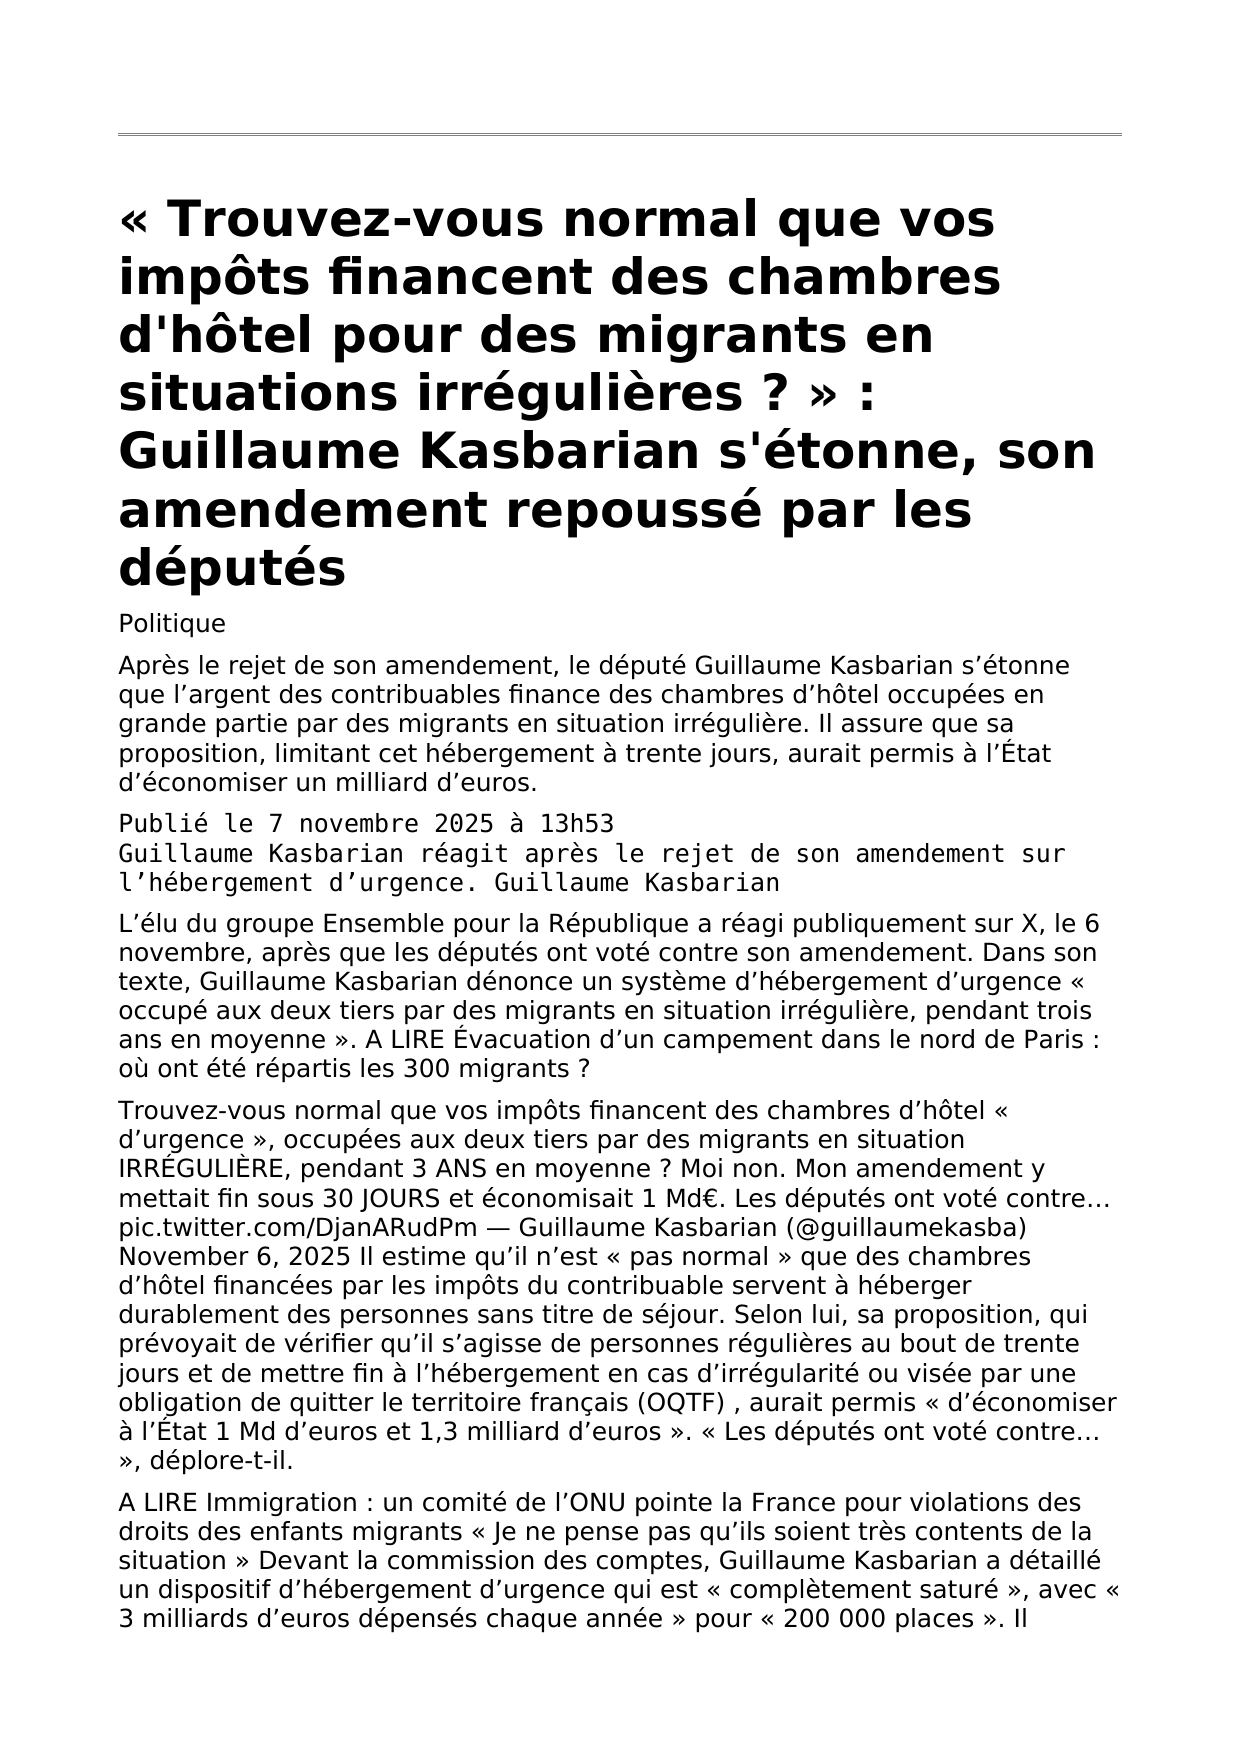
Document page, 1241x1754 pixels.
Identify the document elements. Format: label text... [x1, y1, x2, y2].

text A LIRE Immigration : un comité de l’ONU pointe la France pour violations des droits des enfants migrants « Je ne pense pas qu’ils soient très contents de la situation » Devant la commission des comptes, Guillaume Kasbarian a détaillé un dispositif d’hébergement d’urgence qui est « complètement saturé », avec « 3 milliards d’euros dépensés chaque année » pour « 200 000 places ». Il [118, 1488, 1122, 1634]
text Après le rejet de son amendement, le député Guillaume Kasbarian s’étonne que l’argent des contribuables finance des chambres d’hôtel occupées en grande partie par des migrants en situation irrégulière. Il assure que sa proposition, limitant cet hébergement à trente jours, aurait permis à l’État d’économiser un milliard d’euros. [118, 651, 1122, 797]
text L’élu du groupe Ensemble pour la République a réagi publiquement sur X, le 6 novembre, après que les députés ont voté contre son amendement. Dans son texte, Guillaume Kasbarian dénonce un système d’hébergement d’urgence « occupé aux deux tiers par des migrants en situation irrégulière, pendant trois ans en moyenne ». A LIRE Évacuation d’un campement dans le nord de Paris : où ont été répartis les 300 migrants ? [118, 909, 1122, 1084]
subtitle « Trouvez-vous normal que vos impôts financent des chambres d'hôtel pour des migrants en situations irrégulières ? » : Guillaume Kasbarian s'étonne, son amendement repoussé par les députés [118, 189, 1122, 597]
text Publié le 7 novembre 2025 à 13h53 Guillaume Kasbarian réagit après le rejet de son amendement sur l’hébergement d’urgence. Guillaume Kasbarian [118, 809, 1122, 897]
text Trouvez-vous normal que vos impôts financent des chambres d’hôtel « d’urgence », occupées aux deux tiers par des migrants en situation IRRÉGULIÈRE, pendant 3 ANS en moyenne ? Moi non. Mon amendement y mettait fin sous 30 JOURS et économisait 1 Md€. Les députés ont voté contre… pic.twitter.com/DjanARudPm — Guillaume Kasbarian (@guillaumekasba) November 6, 2025 Il estime qu’il n’est « pas normal » que des chambres d’hôtel financées par les impôts du contribuable servent à héberger durablement des personnes sans titre de séjour. Selon lui, sa proposition, qui prévoyait de vérifier qu’il s’agisse de personnes régulières au bout de trente jours et de mettre fin à l’hébergement en cas d’irrégularité ou visée par une obligation de quitter le territoire français (OQTF) , aurait permis « d’économiser à l’État 1 Md d’euros et 1,3 milliard d’euros ». « Les députés ont voté contre… », déplore-t-il. [118, 1096, 1122, 1476]
text Politique [118, 609, 1122, 639]
